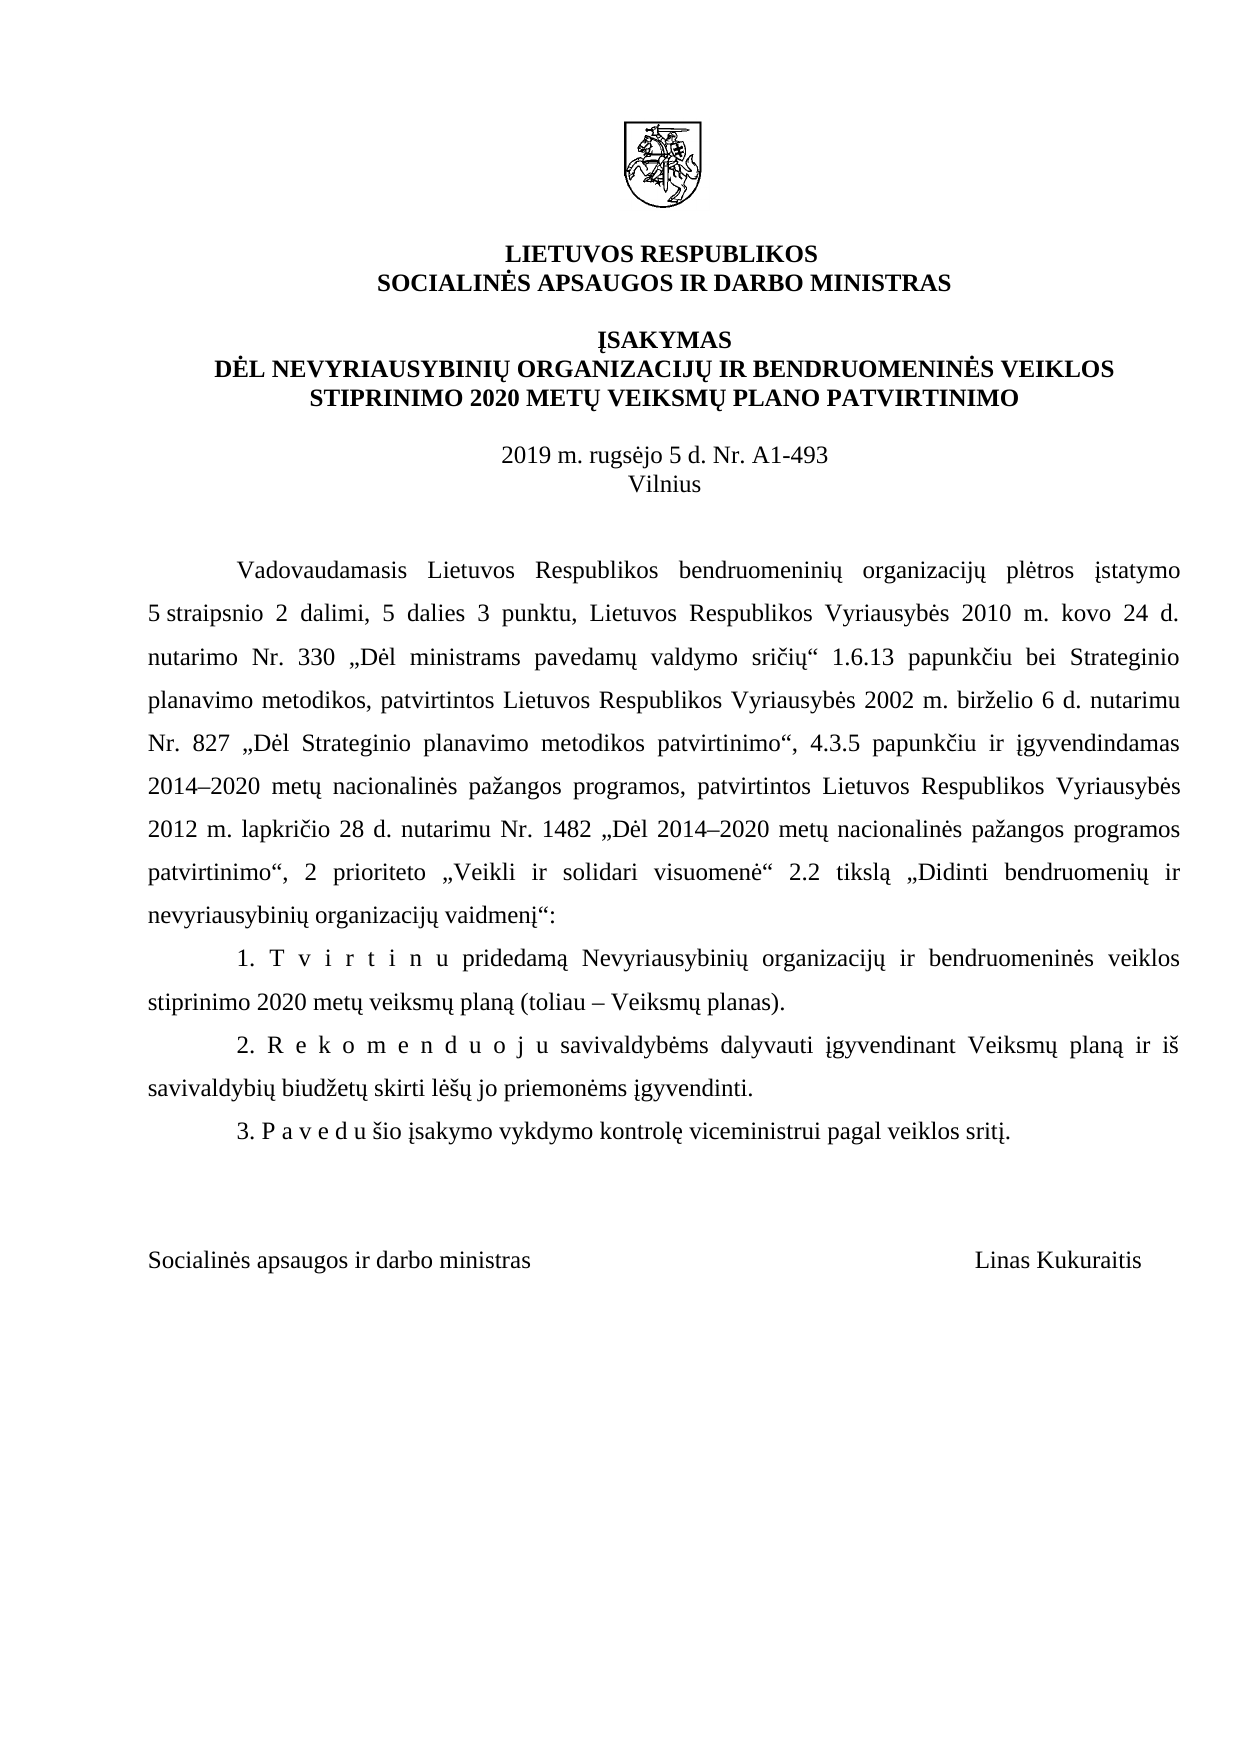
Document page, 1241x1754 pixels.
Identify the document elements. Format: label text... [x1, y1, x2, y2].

text 1. T v i r t i n u pridedamą Nevyriausybinių organizacijų ir bendruomeninės veiklos stiprinimo 2020 metų veiksmų planą (toliau – Veiksmų planas). [148, 943, 1181, 1015]
text 2019 m. rugsėjo 5 d. Nr. A1-493 [148, 440, 1181, 469]
text 3. P a v e d u šio įsakymo vykdymo kontrolę viceministrui pagal veiklos sritį. [148, 1116, 1181, 1145]
text LIETUVOS RESPUBLIKOS [148, 239, 1181, 268]
text DĖL NEVYRIAUSYBINIŲ ORGANIZACIJŲ IR BENDRUOMENINĖS VEIKLOS STIPRINIMO 2020 METŲ VEIKSMŲ PLANO PATVIRTINIMO [148, 354, 1181, 412]
text 2. R e k o m e n d u o j u savivaldybėms dalyvauti įgyvendinant Veiksmų planą ir iš savivaldybių biudžetų skirti lėšų jo priemonėms įgyvendinti. [148, 1030, 1181, 1102]
text Vilnius [148, 469, 1181, 498]
text ĮSAKYMAS [148, 325, 1181, 354]
text Socialinės apsaugos ir darbo ministras Linas Kukuraitis [148, 1245, 1181, 1274]
text Vadovaudamasis Lietuvos Respublikos bendruomeninių organizacijų plėtros įstatymo 5 straipsnio 2 dalimi, 5 dalies 3 punktu, Lietuvos Respublikos Vyriausybės 2010 m. kovo 24 d. nutarimo Nr. 330 „Dėl ministrams pavedamų valdymo sričių“ 1.6.13 papunkčiu bei Strateginio planavimo metodikos, patvirtintos Lietuvos Respublikos Vyriausybės 2002 m. birželio 6 d. nutarimu Nr. 827 „Dėl Strateginio planavimo metodikos patvirtinimo“, 4.3.5 papunkčiu ir įgyvendindamas 2014–2020 metų nacionalinės pažangos programos, patvirtintos Lietuvos Respublikos Vyriausybės 2012 m. lapkričio 28 d. nutarimu Nr. 1482 „Dėl 2014–2020 metų nacionalinės pažangos programos patvirtinimo“, 2 prioriteto „Veikli ir solidari visuomenė“ 2.2 tikslą „Didinti bendruomenių ir nevyriausybinių organizacijų vaidmenį“: [148, 555, 1181, 929]
text SOCIALINĖS APSAUGOS IR DARBO MINISTRAS [148, 268, 1181, 297]
